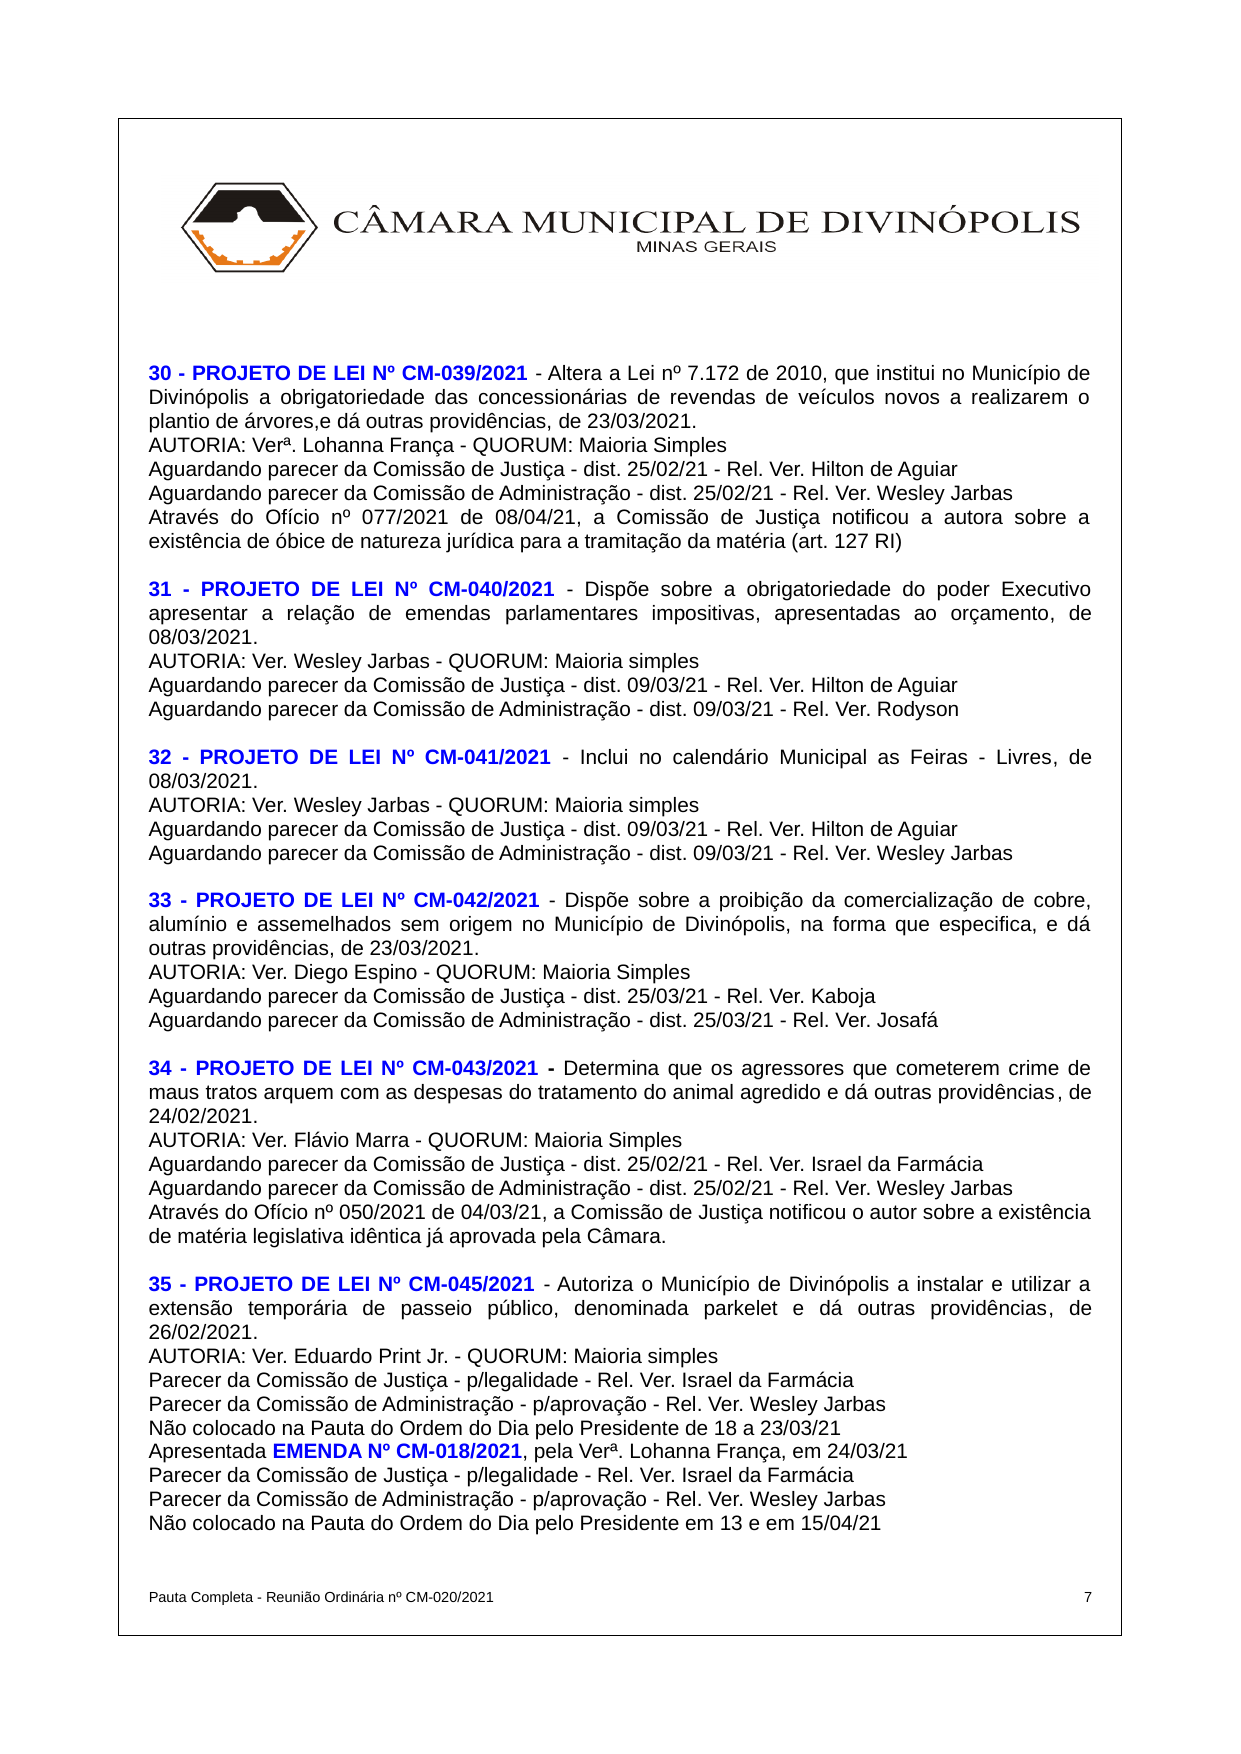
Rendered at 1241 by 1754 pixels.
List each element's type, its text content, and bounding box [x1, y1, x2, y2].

text Aguardando parecer da Comissão de Administração - dist. 09/03/21 - Rel. Ver. Wesley Jarbas [148, 840, 1092, 864]
text Não colocado na Pauta do Ordem do Dia pelo Presidente de 18 a 23/03/21 [148, 1415, 1092, 1439]
text Aguardando parecer da Comissão de Administração - dist. 25/03/21 - Rel. Ver. Josafá [148, 1008, 1092, 1032]
text Aguardando parecer da Comissão de Administração - dist. 25/02/21 - Rel. Ver. Wesley Jarbas [148, 1176, 1092, 1200]
text 34 - PROJETO DE LEI Nº CM-043/2021 - Determina que os agressores que cometerem crime de maus tratos arquem com as despesas do tratamento do animal agredido e dá outras providências, de 24/02/2021. [148, 1056, 1092, 1128]
text AUTORIA: Verª. Lohanna França - QUORUM: Maioria Simples [148, 433, 1092, 457]
text Aguardando parecer da Comissão de Justiça - dist. 09/03/21 - Rel. Ver. Hilton de Aguiar [148, 816, 1092, 840]
text Parecer da Comissão de Justiça - p/legalidade - Rel. Ver. Israel da Farmácia [148, 1367, 1092, 1391]
text AUTORIA: Ver. Diego Espino - QUORUM: Maioria Simples [148, 960, 1092, 984]
text 35 - PROJETO DE LEI Nº CM-045/2021 - Autoriza o Município de Divinópolis a instalar e utilizar a extensão temporária de passeio público, denominada parkelet e dá outras providências, de 26/02/2021. [148, 1272, 1092, 1343]
text Através do Ofício nº 050/2021 de 04/03/21, a Comissão de Justiça notificou o autor sobre a existência de matéria legislativa idêntica já aprovada pela Câmara. [148, 1200, 1092, 1248]
text Apresentada EMENDA Nº CM-018/2021, pela Verª. Lohanna França, em 24/03/21 [148, 1439, 1092, 1463]
text Aguardando parecer da Comissão de Administração - dist. 25/02/21 - Rel. Ver. Wesley Jarbas [148, 481, 1092, 505]
text 31 - PROJETO DE LEI Nº CM-040/2021 - Dispõe sobre a obrigatoriedade do poder Executivo apresentar a relação de emendas parlamentares impositivas, apresentadas ao orçamento, de 08/03/2021. [148, 577, 1092, 649]
text Não colocado na Pauta do Ordem do Dia pelo Presidente em 13 e em 15/04/21 [148, 1511, 1092, 1535]
text 33 - PROJETO DE LEI Nº CM-042/2021 - Dispõe sobre a proibição da comercialização de cobre, alumínio e assemelhados sem origem no Município de Divinópolis, na forma que especifica, e dá outras providências, de 23/03/2021. [148, 888, 1092, 960]
text Aguardando parecer da Comissão de Justiça - dist. 25/03/21 - Rel. Ver. Kaboja [148, 984, 1092, 1008]
text Aguardando parecer da Comissão de Justiça - dist. 09/03/21 - Rel. Ver. Hilton de Aguiar [148, 673, 1092, 697]
text Aguardando parecer da Comissão de Administração - dist. 09/03/21 - Rel. Ver. Rodyson [148, 697, 1092, 721]
text Através do Ofício nº 077/2021 de 08/04/21, a Comissão de Justiça notificou a autora sobre a existência de óbice de natureza jurídica para a tramitação da matéria (art. 127 RI) [148, 505, 1092, 553]
text 30 - PROJETO DE LEI Nº CM-039/2021 - Altera a Lei nº 7.172 de 2010, que institui no Município de Divinópolis a obrigatoriedade das concessionárias de revendas de veículos novos a realizarem o plantio de árvores,e dá outras providências, de 23/03/2021. [148, 361, 1092, 433]
picture [161, 172, 1100, 283]
text Aguardando parecer da Comissão de Justiça - dist. 25/02/21 - Rel. Ver. Israel da Farmácia [148, 1152, 1092, 1176]
text Parecer da Comissão de Justiça - p/legalidade - Rel. Ver. Israel da Farmácia [148, 1463, 1092, 1487]
text AUTORIA: Ver. Wesley Jarbas - QUORUM: Maioria simples [148, 649, 1092, 673]
text Parecer da Comissão de Administração - p/aprovação - Rel. Ver. Wesley Jarbas [148, 1391, 1092, 1415]
text Aguardando parecer da Comissão de Justiça - dist. 25/02/21 - Rel. Ver. Hilton de Aguiar [148, 457, 1092, 481]
text AUTORIA: Ver. Wesley Jarbas - QUORUM: Maioria simples [148, 792, 1092, 816]
text AUTORIA: Ver. Eduardo Print Jr. - QUORUM: Maioria simples [148, 1343, 1092, 1367]
text AUTORIA: Ver. Flávio Marra - QUORUM: Maioria Simples [148, 1128, 1092, 1152]
text 32 - PROJETO DE LEI Nº CM-041/2021 - Inclui no calendário Municipal as Feiras - Livres, de 08/03/2021. [148, 744, 1092, 792]
text Parecer da Comissão de Administração - p/aprovação - Rel. Ver. Wesley Jarbas [148, 1487, 1092, 1511]
